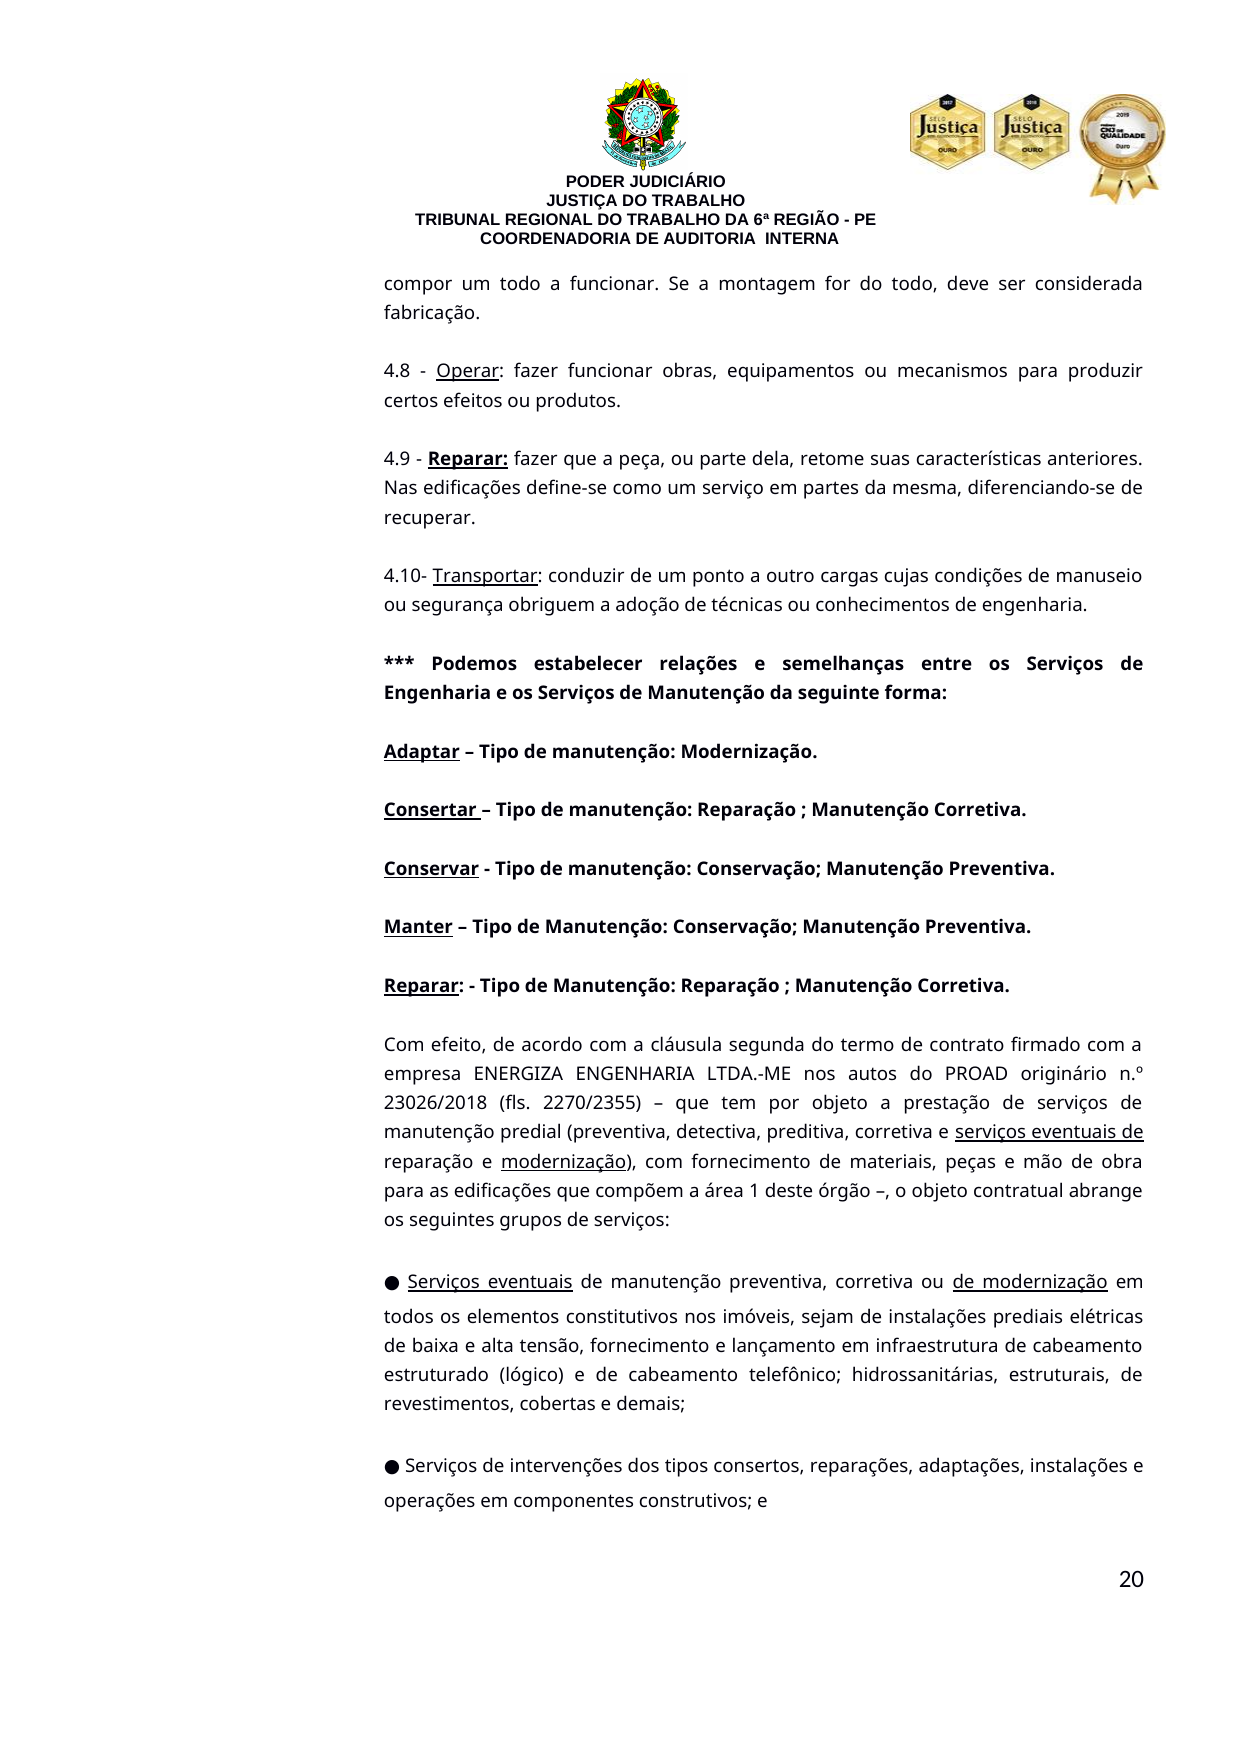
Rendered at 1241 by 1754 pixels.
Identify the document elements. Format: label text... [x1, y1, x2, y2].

text 4.8 - Operar: fazer funcionar obras, equipamentos ou mecanismos para produzir certos efeitos ou produtos. [384, 358, 1144, 412]
text compor um todo a funcionar. Se a montagem for do todo, deve ser considerada fabricação. [384, 270, 1144, 324]
text Consertar – Tipo de manutenção: Reparação ; Manutenção Corretiva. [384, 797, 1144, 822]
text *** Podemos estabelecer relações e semelhanças entre os Serviços de Engenharia e os Serviços de Manutenção da seguinte forma: [384, 650, 1144, 705]
text 4.9 - Reparar: fazer que a peça, ou parte dela, retome suas características anteriores. Nas edificações define-se como um serviço em partes da mesma, diferenciando-se de recuperar. [384, 445, 1144, 529]
text Adaptar – Tipo de manutenção: Modernização. [384, 738, 1144, 764]
text Manter – Tipo de Manutenção: Conservação; Manutenção Preventiva. [384, 914, 1144, 939]
text 4.10- Transportar: conduzir de um ponto a outro cargas cujas condições de manuseio ou segurança obriguem a adoção de técnicas ou conhecimentos de engenharia. [384, 562, 1144, 617]
text ● Serviços eventuais de manutenção preventiva, corretiva ou de modernização em todos os elementos constitutivos nos imóveis, sejam de instalações prediais elétricas de baixa e alta tensão, fornecimento e lançamento em infraestrutura de cabeamento estruturado (lógico) e de cabeamento telefônico; hidrossanitárias, estruturais, de revestimentos, cobertas e demais; [384, 1261, 1144, 1416]
text Com efeito, de acordo com a cláusula segunda do termo de contrato firmado com a empresa ENERGIZA ENGENHARIA LTDA.-ME nos autos do PROAD originário n.º 23026/2018 (fls. 2270/2355) – que tem por objeto a prestação de serviços de manutenção predial (preventiva, detectiva, preditiva, corretiva e serviços eventuais de reparação e modernização), com fornecimento de materiais, peças e mão de obra para as edificações que compõem a área 1 deste órgão –, o objeto contratual abrange os seguintes grupos de serviços: [384, 1031, 1144, 1232]
text Reparar: - Tipo de Manutenção: Reparação ; Manutenção Corretiva. [384, 972, 1144, 998]
text ● Serviços de intervenções dos tipos consertos, reparações, adaptações, instalações e operações em componentes construtivos; e [384, 1445, 1144, 1513]
picture [599, 73, 688, 172]
picture [910, 94, 1167, 205]
text Conservar - Tipo de manutenção: Conservação; Manutenção Preventiva. [384, 855, 1144, 881]
